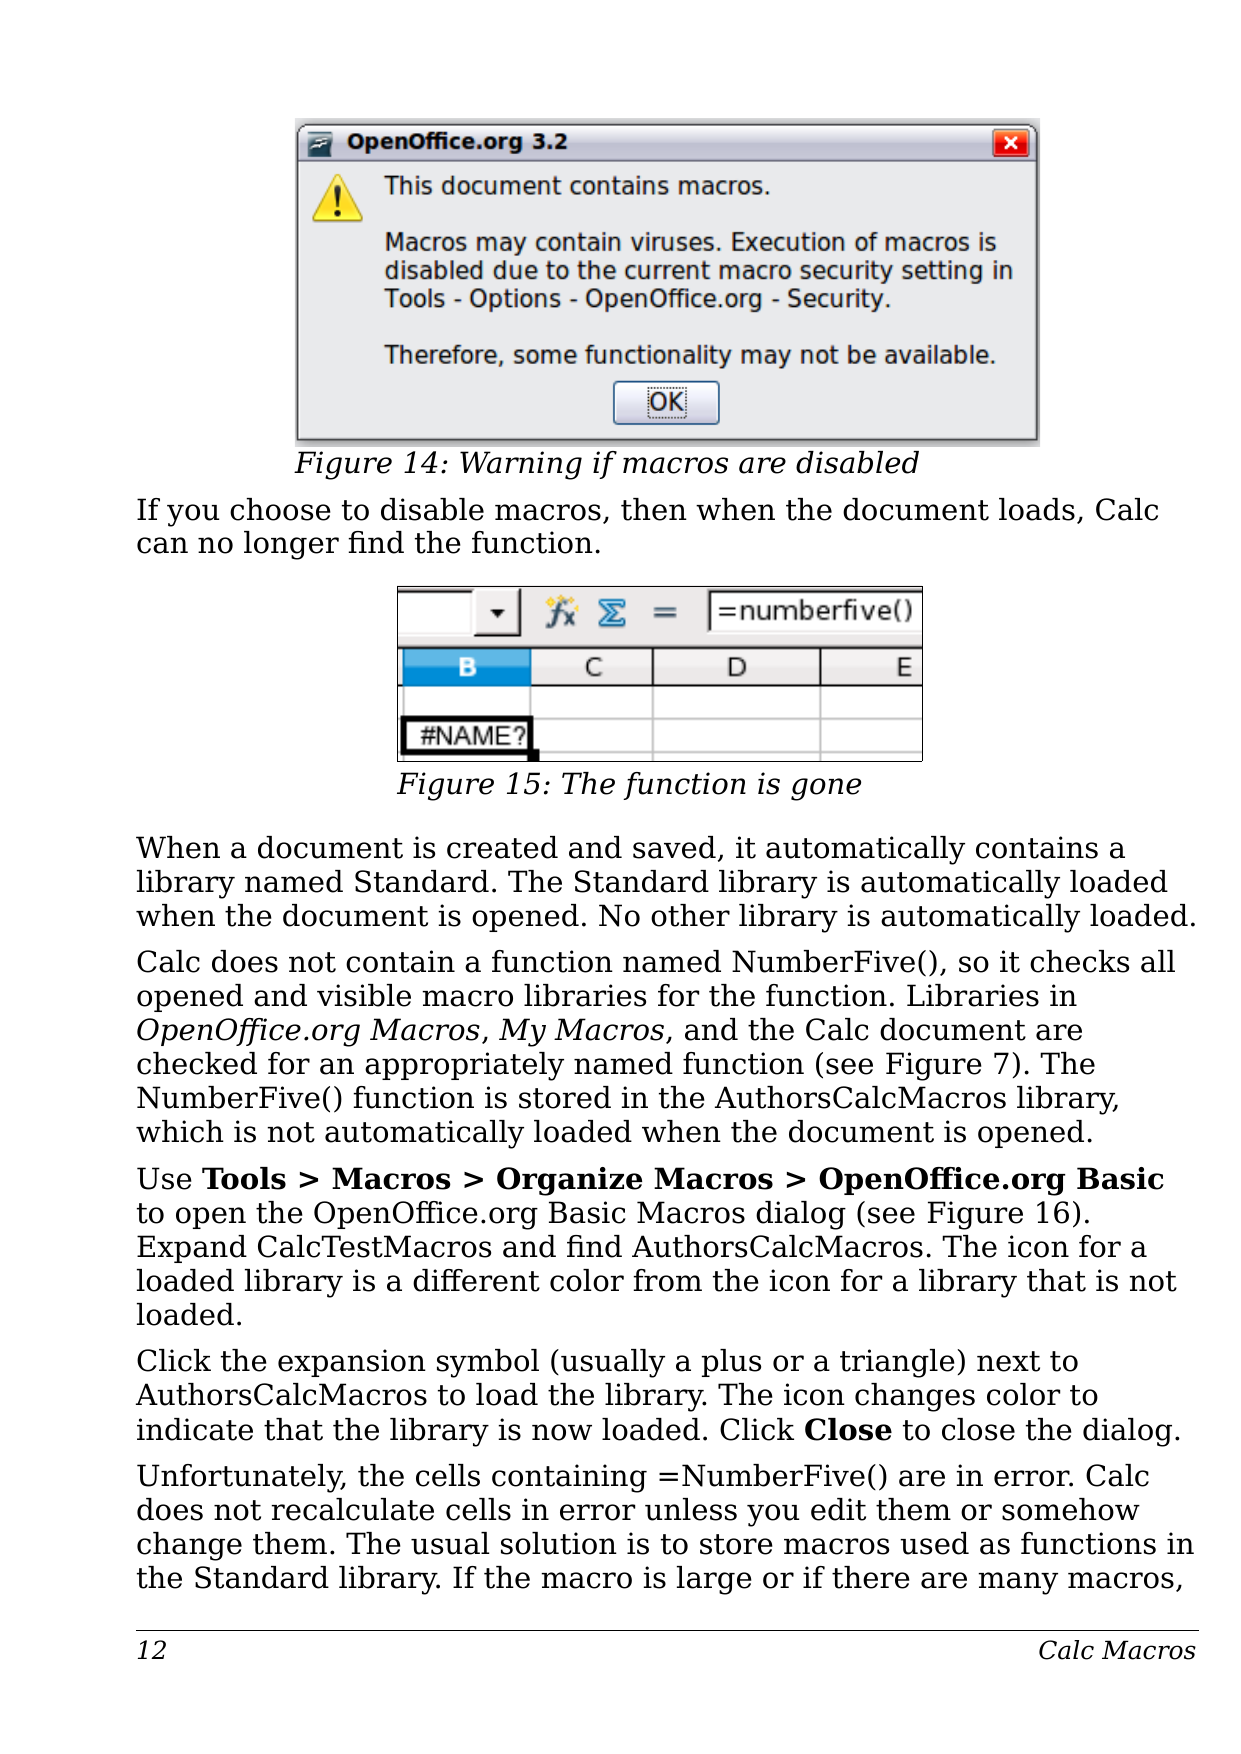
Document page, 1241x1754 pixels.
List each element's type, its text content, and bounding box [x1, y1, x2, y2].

text When a document is created and saved, it automatically contains a library named Standard. The Standard library is automatically loaded when the document is opened. No other library is automatically loaded. [136, 831, 1199, 933]
text If you choose to disable macros, then when the document loads, Calc can no longer find the function. [136, 493, 1199, 561]
picture [294, 118, 1041, 447]
text Unfortunately, the cells containing =NumberFive() are in error. Calc does not recalculate cells in error unless you edit them or somehow change them. The usual solution is to store macros used as functions in the Standard library. If the macro is large or if there are many macros, [136, 1459, 1199, 1595]
text Use Tools > Macros > Organize Macros > OpenOffice.org Basic to open the OpenOffice.org Basic Macros dialog (see Figure 16). Expand CalcTestMacros and find AuthorsCalcMacros. The icon for a loaded library is a different color from the icon for a library that is not loaded. [136, 1162, 1199, 1332]
text Calc does not contain a function named NumberFive(), so it checks all opened and visible macro libraries for the function. Libraries in OpenOffice.org Macros, My Macros, and the Calc document are checked for an appropriately named function (see Figure 7). The NumberFive() function is stored in the AuthorsCalcMacros library, which is not automatically loaded when the document is opened. [136, 946, 1199, 1149]
text Figure 15: The function is gone [397, 768, 938, 802]
text Click the expansion symbol (usually a plus or a triangle) next to AuthorsCalcMacros to load the library. The icon changes color to indicate that the library is now loaded. Click Close to close the dialog. [136, 1344, 1199, 1447]
text Figure 14: Warning if macros are disabled [295, 447, 1040, 480]
picture [398, 587, 922, 761]
